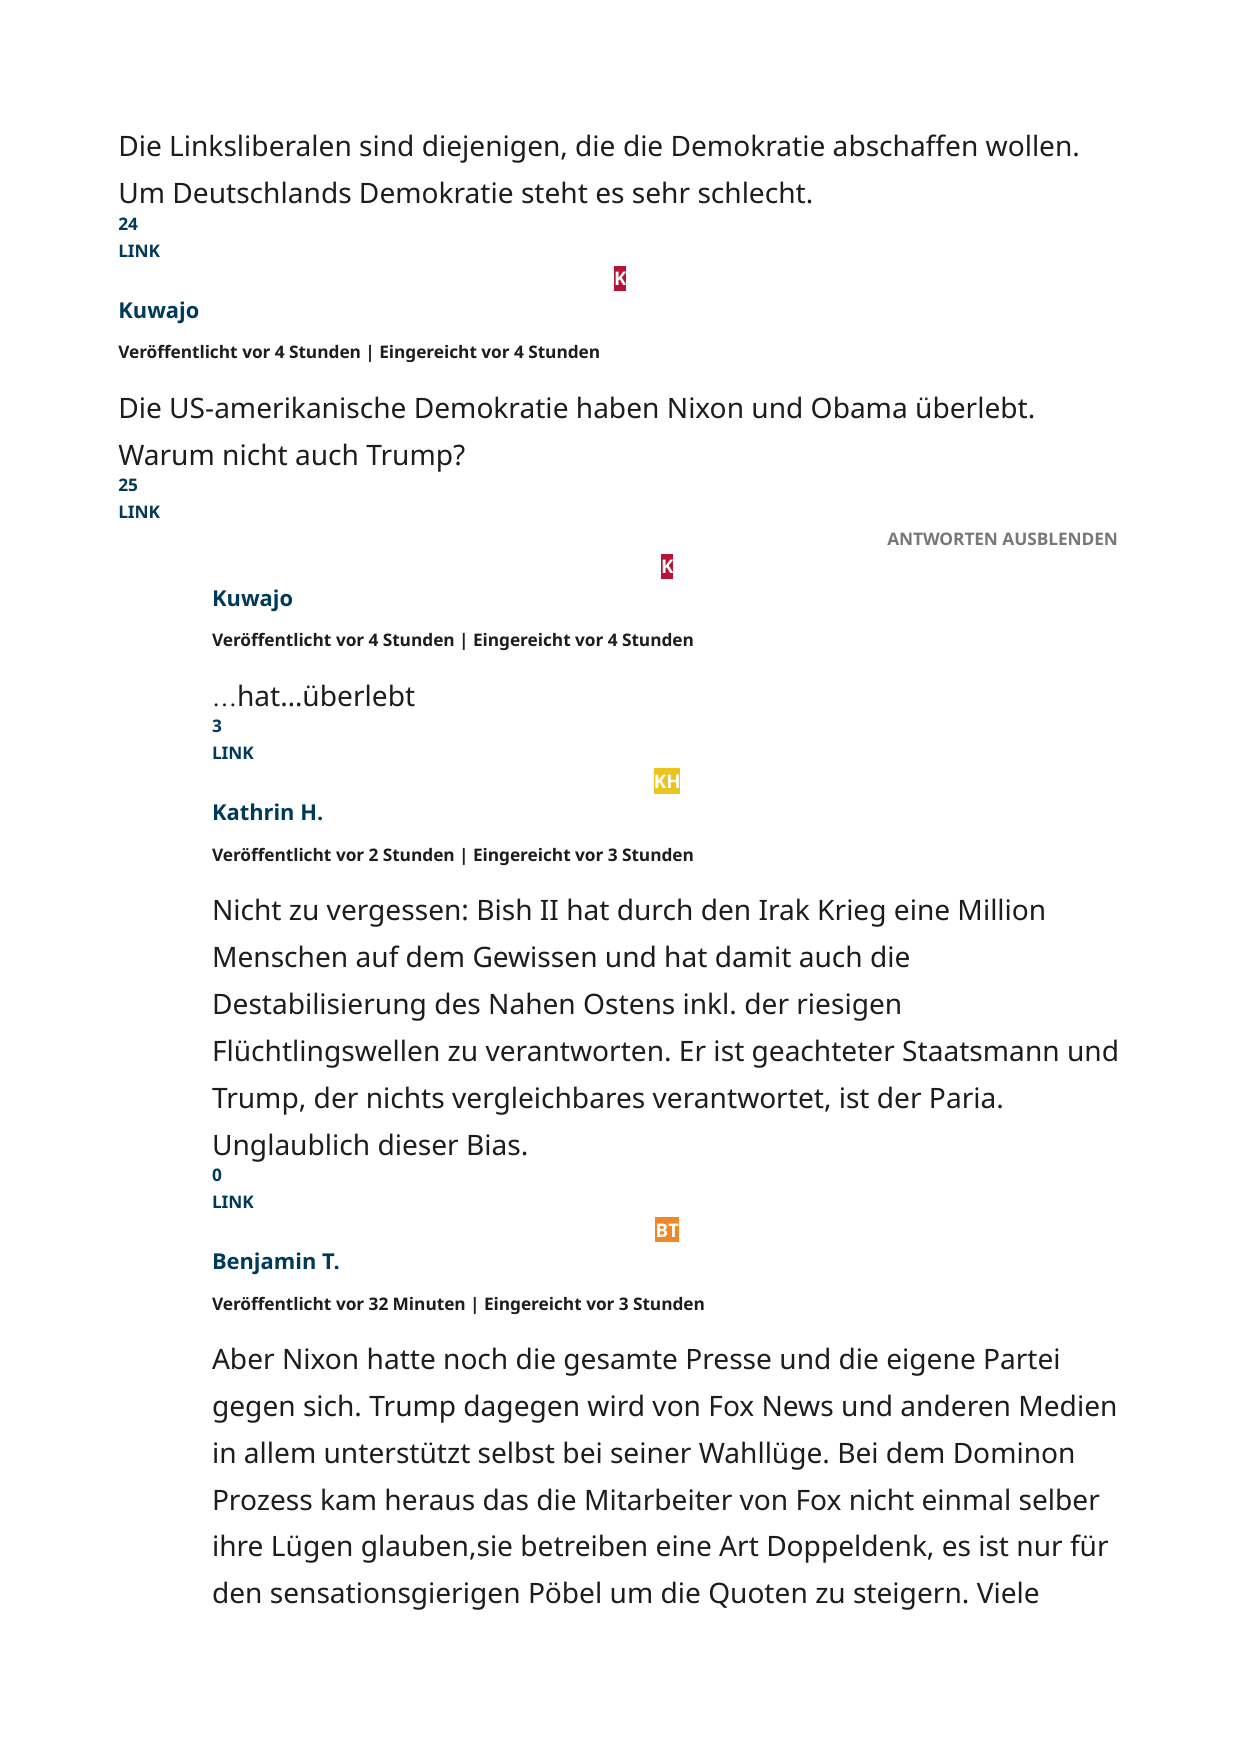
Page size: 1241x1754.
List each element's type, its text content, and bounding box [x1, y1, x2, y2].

text Benjamin T. [212, 1246, 1122, 1276]
text Kathrin H. [212, 797, 1122, 827]
text Aber Nixon hatte noch die gesamte Presse und die eigene Partei gegen sich. Trump dagegen wird von Fox News und anderen Medien in allem unterstützt selbst bei seiner Wahllüge. Bei dem Dominon Prozess kam heraus das die Mitarbeiter von Fox nicht einmal selber ihre Lügen glauben,sie betreiben eine Art Doppeldenk, es ist nur für den sensationsgierigen Pöbel um die Quoten zu steigern. Viele [212, 1331, 1122, 1612]
text ANTWORTEN AUSBLENDEN [212, 527, 1122, 550]
text Veröffentlicht vor 4 Stunden | Eingereicht vor 4 Stunden [212, 628, 1122, 652]
text Kuwajo [212, 583, 1122, 613]
text 25 [118, 473, 1122, 497]
text Die Linksliberalen sind diejenigen, die die Demokratie abschaffen wollen. Um Deutschlands Demokratie steht es sehr schlecht. [118, 118, 1122, 212]
text LINK [118, 500, 1122, 523]
text K [212, 554, 1122, 579]
text Veröffentlicht vor 32 Minuten | Eingereicht vor 3 Stunden [212, 1292, 1122, 1315]
text 0 [212, 1163, 1122, 1187]
text K [118, 266, 1122, 291]
text LINK [118, 239, 1122, 262]
text Die US-amerikanische Demokratie haben Nixon und Obama überlebt. Warum nicht auch Trump? [118, 379, 1122, 473]
text Kuwajo [118, 295, 1122, 325]
text Veröffentlicht vor 4 Stunden | Eingereicht vor 4 Stunden [118, 340, 1122, 364]
text BT [212, 1217, 1122, 1242]
text LINK [212, 741, 1122, 765]
text Nicht zu vergessen: Bish II hat durch den Irak Krieg eine Million Menschen auf dem Gewissen und hat damit auch die Destabilisierung des Nahen Ostens inkl. der riesigen Flüchtlingswellen zu verantworten. Er ist geachteter Staatsmann und Trump, der nichts vergleichbares verantwortet, ist der Paria. Unglaublich dieser Bias. [212, 882, 1122, 1163]
text 24 [118, 212, 1122, 235]
text LINK [212, 1190, 1122, 1213]
text …hat…überlebt [212, 667, 1122, 714]
text KH [212, 768, 1122, 794]
text 3 [212, 714, 1122, 738]
text Veröffentlicht vor 2 Stunden | Eingereicht vor 3 Stunden [212, 843, 1122, 866]
